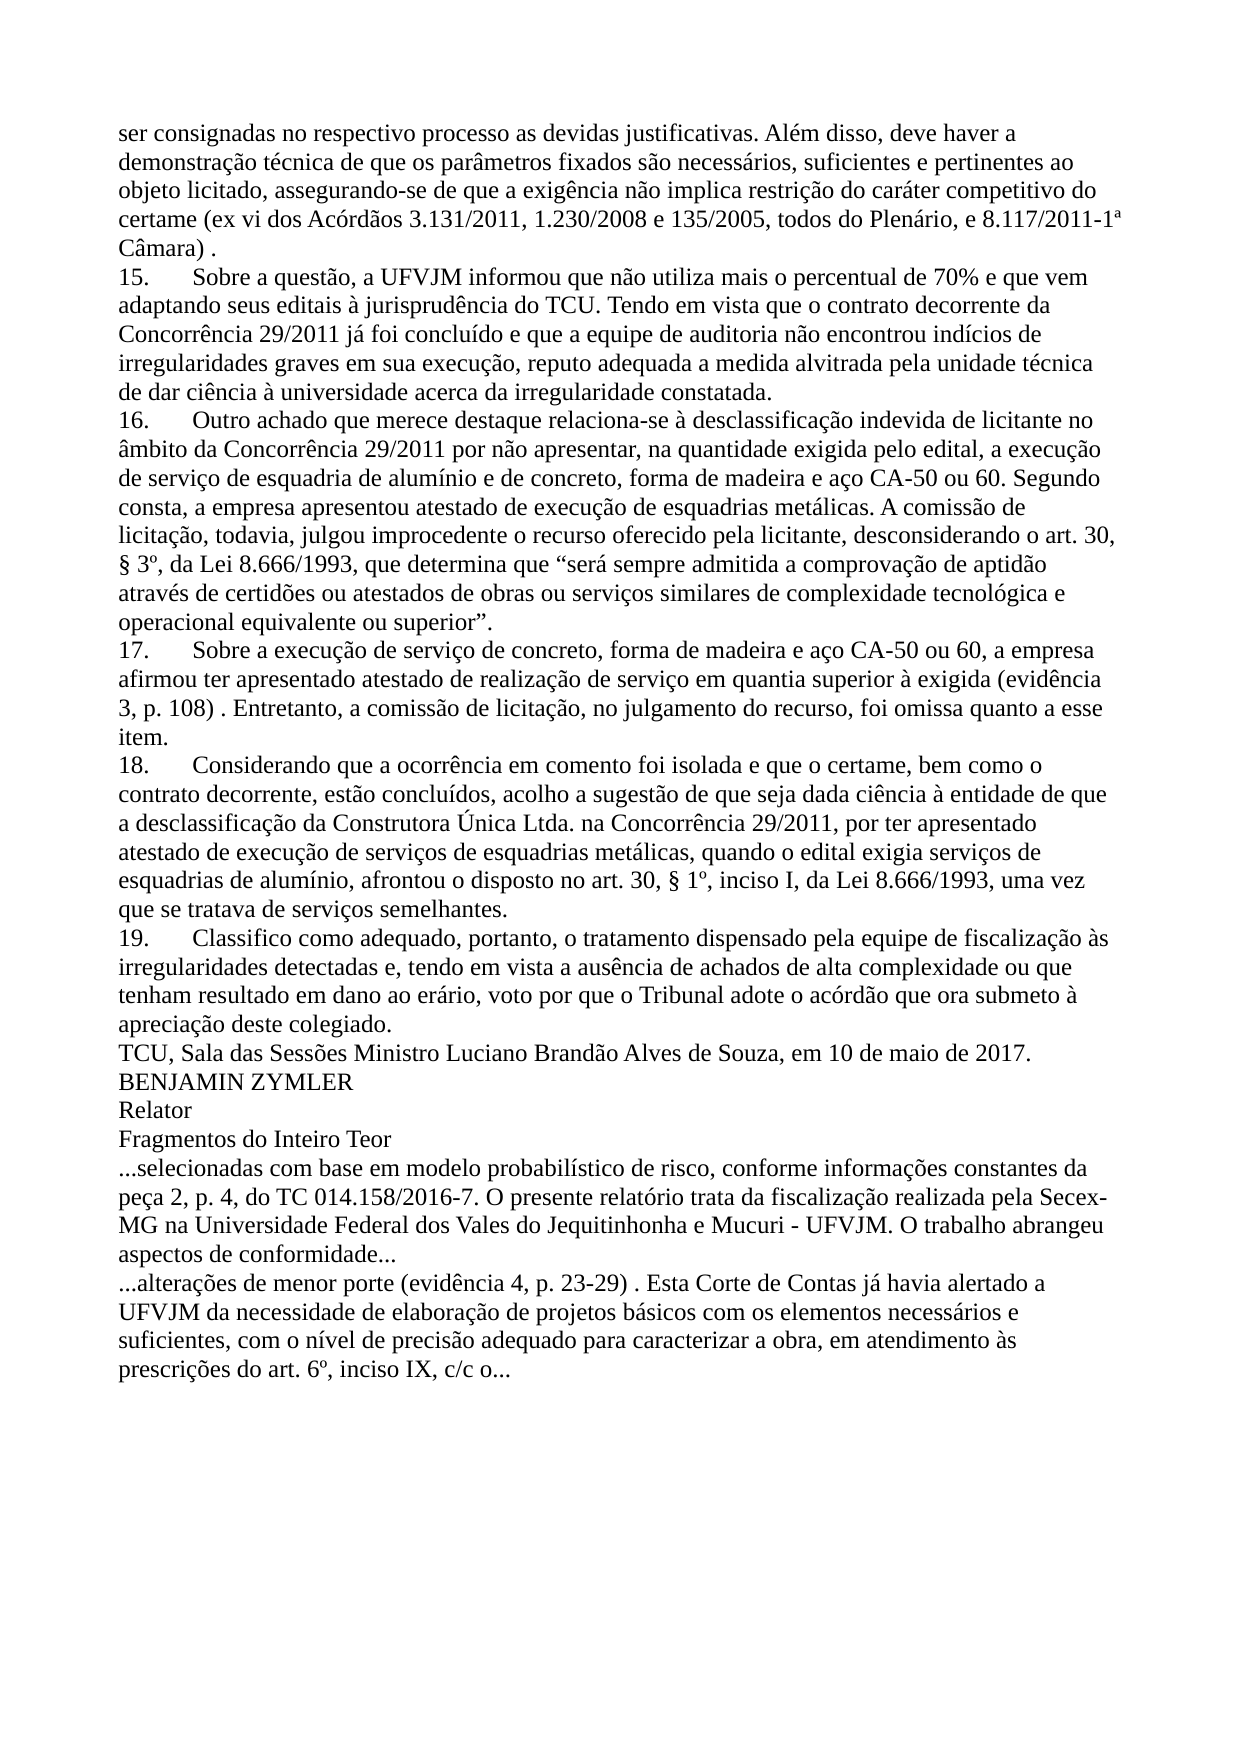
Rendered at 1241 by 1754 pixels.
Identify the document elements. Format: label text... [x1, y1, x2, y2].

text ...selecionadas com base em modelo probabilístico de risco, conforme informações constantes da peça 2, p. 4, do TC 014.158/2016-7. O presente relatório trata da fiscalização realizada pela Secex-MG na Universidade Federal dos Vales do Jequitinhonha e Mucuri - UFVJM. O trabalho abrangeu aspectos de conformidade... [118, 1153, 1122, 1268]
text 18. Considerando que a ocorrência em comento foi isolada e que o certame, bem como o contrato decorrente, estão concluídos, acolho a sugestão de que seja dada ciência à entidade de que a desclassificação da Construtora Única Ltda. na Concorrência 29/2011, por ter apresentado atestado de execução de serviços de esquadrias metálicas, quando o edital exigia serviços de esquadrias de alumínio, afrontou o disposto no art. 30, § 1º, inciso I, da Lei 8.666/1993, uma vez que se tratava de serviços semelhantes. [118, 751, 1122, 923]
text ...alterações de menor porte (evidência 4, p. 23-29) . Esta Corte de Contas já havia alertado a UFVJM da necessidade de elaboração de projetos básicos com os elementos necessários e suficientes, com o nível de precisão adequado para caracterizar a obra, em atendimento às prescrições do art. 6º, inciso IX, c/c o... [118, 1268, 1122, 1383]
text Relator [118, 1096, 1122, 1124]
text 16. Outro achado que merece destaque relaciona-se à desclassificação indevida de licitante no âmbito da Concorrência 29/2011 por não apresentar, na quantidade exigida pelo edital, a execução de serviço de esquadria de alumínio e de concreto, forma de madeira e aço CA-50 ou 60. Segundo consta, a empresa apresentou atestado de execução de esquadrias metálicas. A comissão de licitação, todavia, julgou improcedente o recurso oferecido pela licitante, desconsiderando o art. 30, § 3º, da Lei 8.666/1993, que determina que “será sempre admitida a comprovação de aptidão através de certidões ou atestados de obras ou serviços similares de complexidade tecnológica e operacional equivalente ou superior”. [118, 406, 1122, 636]
text 15. Sobre a questão, a UFVJM informou que não utiliza mais o percentual de 70% e que vem adaptando seus editais à jurisprudência do TCU. Tendo em vista que o contrato decorrente da Concorrência 29/2011 já foi concluído e que a equipe de auditoria não encontrou indícios de irregularidades graves em sua execução, reputo adequada a medida alvitrada pela unidade técnica de dar ciência à universidade acerca da irregularidade constatada. [118, 262, 1122, 406]
text TCU, Sala das Sessões Ministro Luciano Brandão Alves de Souza, em 10 de maio de 2017. [118, 1038, 1122, 1067]
text ser consignadas no respectivo processo as devidas justificativas. Além disso, deve haver a demonstração técnica de que os parâmetros fixados são necessários, suficientes e pertinentes ao objeto licitado, assegurando-se de que a exigência não implica restrição do caráter competitivo do certame (ex vi dos Acórdãos 3.131/2011, 1.230/2008 e 135/2005, todos do Plenário, e 8.117/2011-1ª Câmara) . [118, 118, 1122, 262]
text 19. Classifico como adequado, portanto, o tratamento dispensado pela equipe de fiscalização às irregularidades detectadas e, tendo em vista a ausência de achados de alta complexidade ou que tenham resultado em dano ao erário, voto por que o Tribunal adote o acórdão que ora submeto à apreciação deste colegiado. [118, 923, 1122, 1038]
text BENJAMIN ZYMLER [118, 1067, 1122, 1096]
text 17. Sobre a execução de serviço de concreto, forma de madeira e aço CA-50 ou 60, a empresa afirmou ter apresentado atestado de realização de serviço em quantia superior à exigida (evidência 3, p. 108) . Entretanto, a comissão de licitação, no julgamento do recurso, foi omissa quanto a esse item. [118, 636, 1122, 751]
text Fragmentos do Inteiro Teor [118, 1124, 1122, 1153]
